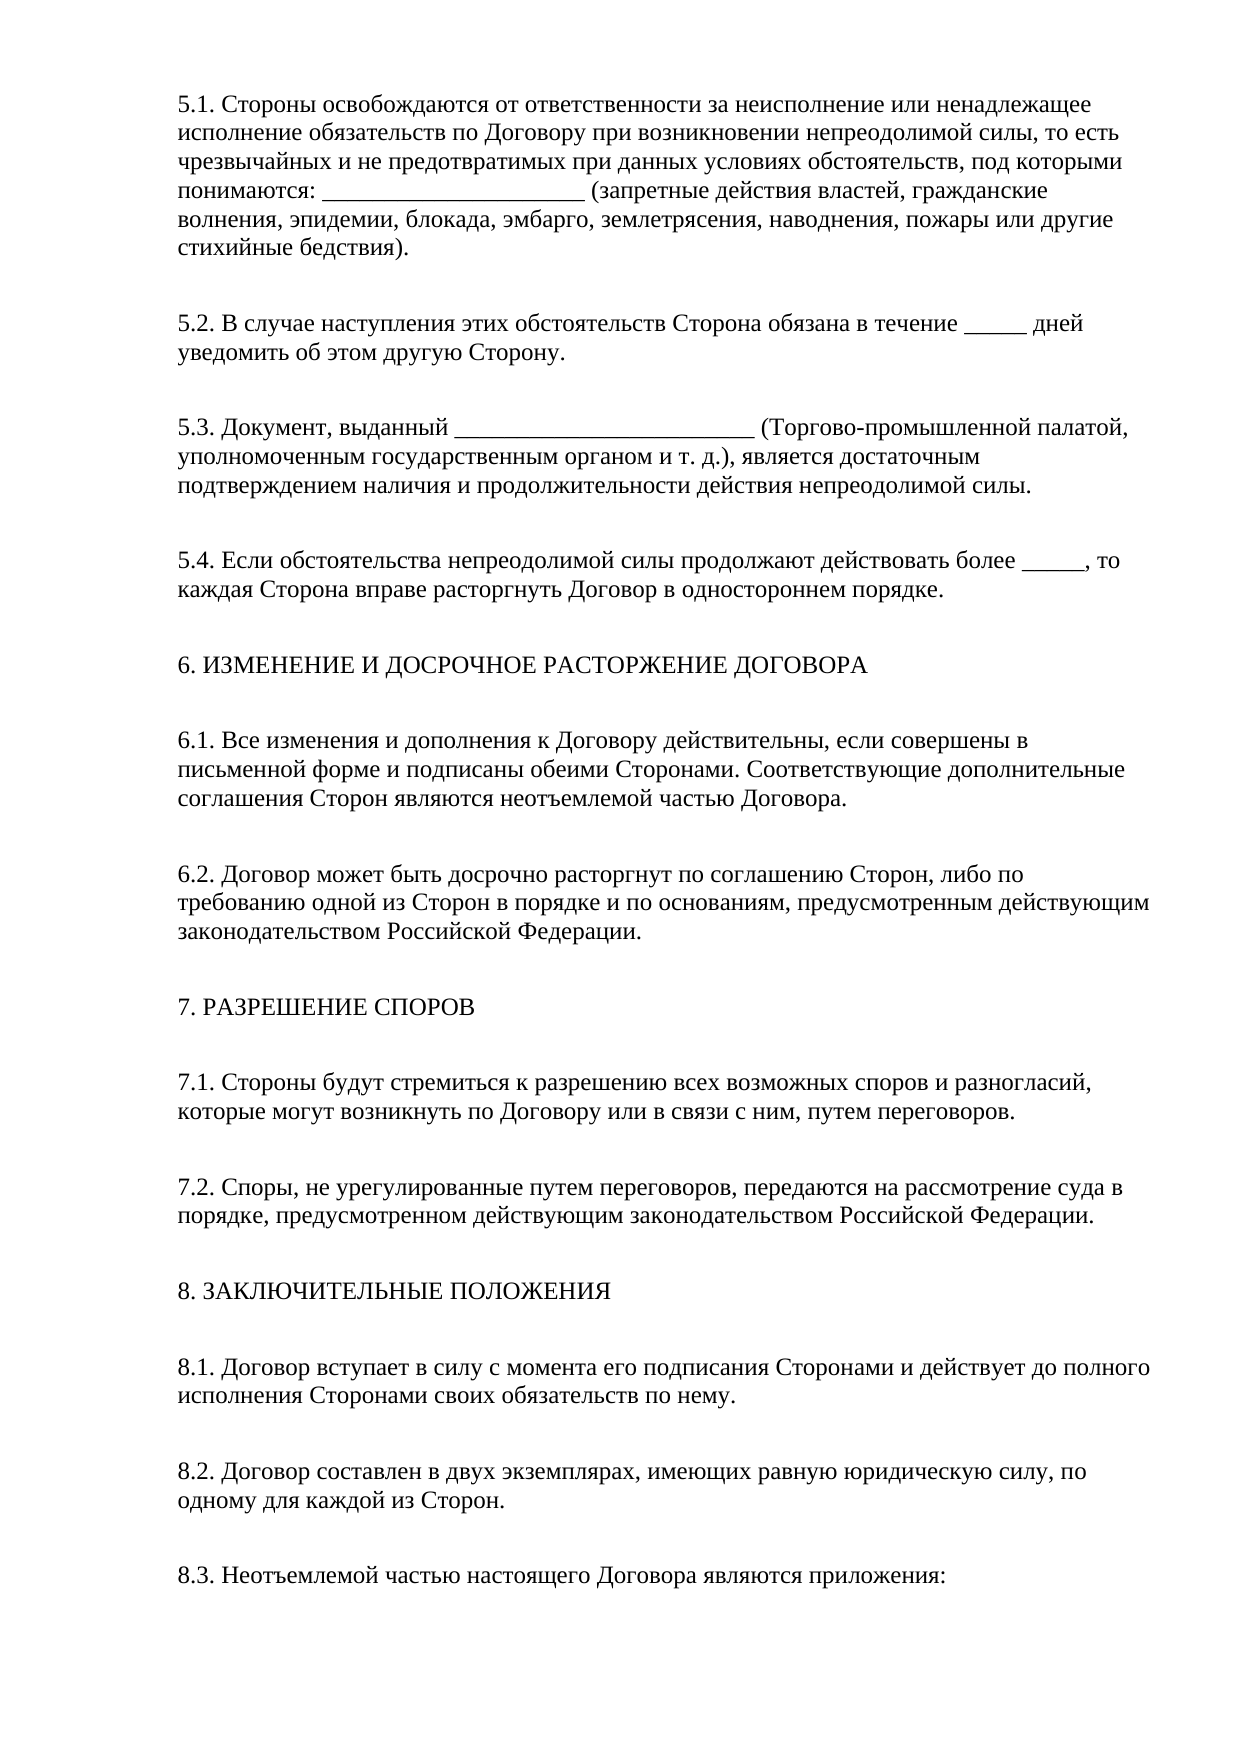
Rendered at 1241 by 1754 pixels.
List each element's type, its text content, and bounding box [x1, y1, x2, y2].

text 8.2. Договор составлен в двух экземплярах, имеющих равную юридическую силу, по одному для каждой из Сторон. [177, 1456, 1152, 1514]
text 5.2. В случае наступления этих обстоятельств Сторона обязана в течение _____ дней уведомить об этом другую Сторону. [177, 308, 1152, 366]
text 5.3. Документ, выданный ________________________ (Торгово-промышленной палатой, уполномоченным государственным органом и т. д.), является достаточным подтверждением наличия и продолжительности действия непреодолимой силы. [177, 412, 1152, 499]
text 7.2. Споры, не урегулированные путем переговоров, передаются на рассмотрение суда в порядке, предусмотренном действующим законодательством Российской Федерации. [177, 1172, 1152, 1229]
text 8.1. Договор вступает в силу с момента его подписания Сторонами и действует до полного исполнения Сторонами своих обязательств по нему. [177, 1352, 1152, 1409]
text 8.3. Неотъемлемой частью настоящего Договора являются приложения: [177, 1561, 1152, 1589]
text 6.1. Все изменения и дополнения к Договору действительны, если совершены в письменной форме и подписаны обеими Сторонами. Соответствующие дополнительные соглашения Сторон являются неотъемлемой частью Договора. [177, 726, 1152, 812]
text 8. ЗАКЛЮЧИТЕЛЬНЫЕ ПОЛОЖЕНИЯ [177, 1276, 1152, 1305]
text 6. ИЗМЕНЕНИЕ И ДОСРОЧНОЕ РАСТОРЖЕНИЕ ДОГОВОРА [177, 650, 1152, 679]
text 5.1. Стороны освобождаются от ответственности за неисполнение или ненадлежащее исполнение обязательств по Договору при возникновении непреодолимой силы, то есть чрезвычайных и не предотвратимых при данных условиях обстоятельств, под которыми понимаются: _____________________ (запретные действия властей, гражданские волнения, эпидемии, блокада, эмбарго, землетрясения, наводнения, пожары или другие стихийные бедствия). [177, 89, 1152, 261]
text 5.4. Если обстоятельства непреодолимой силы продолжают действовать более _____, то каждая Сторона вправе расторгнуть Договор в одностороннем порядке. [177, 546, 1152, 603]
text 7.1. Стороны будут стремиться к разрешению всех возможных споров и разногласий, которые могут возникнуть по Договору или в связи с ним, путем переговоров. [177, 1067, 1152, 1125]
text 6.2. Договор может быть досрочно расторгнут по соглашению Сторон, либо по требованию одной из Сторон в порядке и по основаниям, предусмотренным действующим законодательством Российской Федерации. [177, 859, 1152, 945]
text 7. РАЗРЕШЕНИЕ СПОРОВ [177, 992, 1152, 1021]
